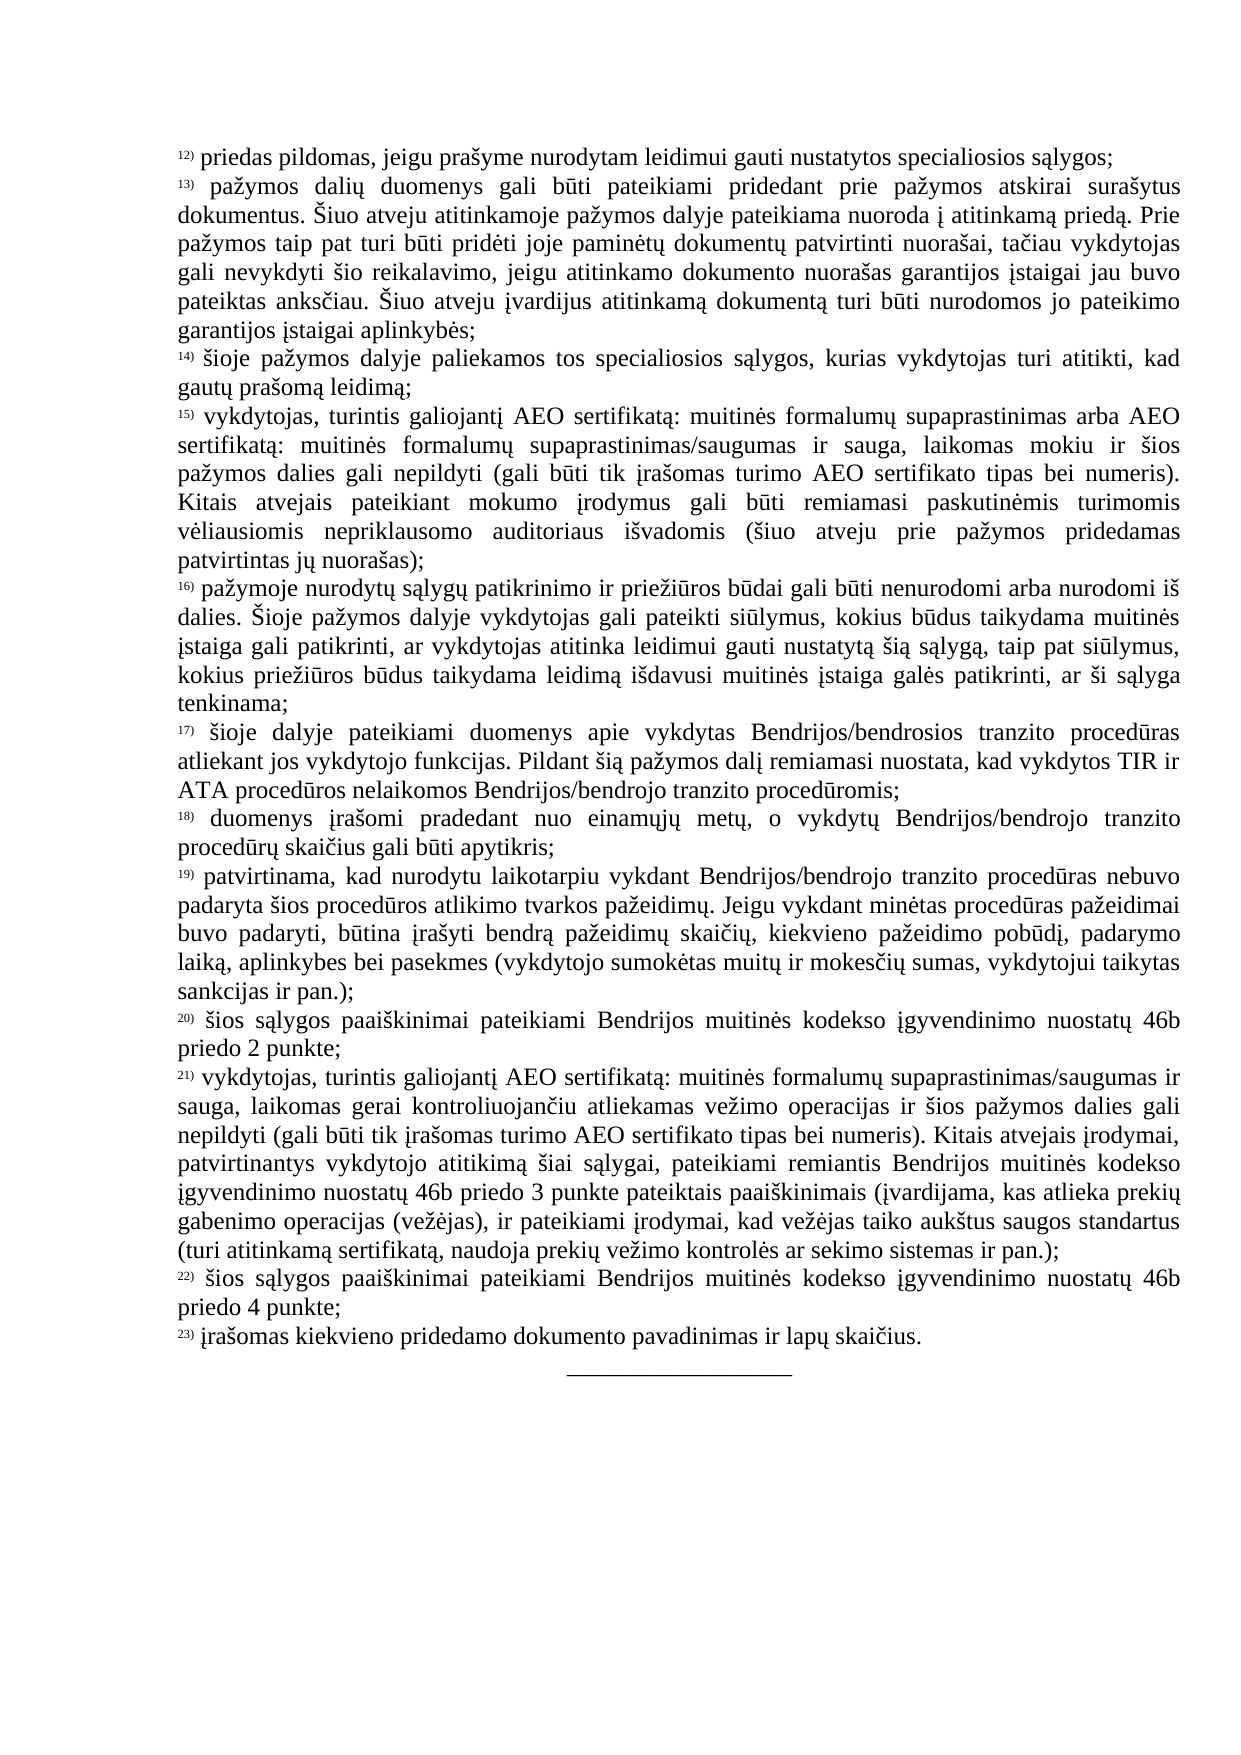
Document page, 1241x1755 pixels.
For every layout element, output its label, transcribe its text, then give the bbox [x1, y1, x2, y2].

text 16) pažymoje nurodytų sąlygų patikrinimo ir priežiūros būdai gali būti nenurodomi arba nurodomi iš dalies. Šioje pažymos dalyje vykdytojas gali pateikti siūlymus, kokius būdus taikydama muitinės įstaiga gali patikrinti, ar vykdytojas atitinka leidimui gauti nustatytą šią sąlygą, taip pat siūlymus, kokius priežiūros būdus taikydama leidimą išdavusi muitinės įstaiga galės patikrinti, ar ši sąlyga tenkinama; [177, 573, 1181, 717]
text 22) šios sąlygos paaiškinimai pateikiami Bendrijos muitinės kodekso įgyvendinimo nuostatų 46b priedo 4 punkte; [177, 1263, 1181, 1321]
text 14) šioje pažymos dalyje paliekamos tos specialiosios sąlygos, kurias vykdytojas turi atitikti, kad gautų prašomą leidimą; [177, 343, 1181, 401]
text 18) duomenys įrašomi pradedant nuo einamųjų metų, o vykdytų Bendrijos/bendrojo tranzito procedūrų skaičius gali būti apytikris; [177, 803, 1181, 861]
text 15) vykdytojas, turintis galiojantį AEO sertifikatą: muitinės formalumų supaprastinimas arba AEO sertifikatą: muitinės formalumų supaprastinimas/saugumas ir sauga, laikomas mokiu ir šios pažymos dalies gali nepildyti (gali būti tik įrašomas turimo AEO sertifikato tipas bei numeris). Kitais atvejais pateikiant mokumo įrodymus gali būti remiamasi paskutinėmis turimomis vėliausiomis nepriklausomo auditoriaus išvadomis (šiuo atveju prie pažymos pridedamas patvirtintas jų nuorašas); [177, 401, 1181, 573]
text 21) vykdytojas, turintis galiojantį AEO sertifikatą: muitinės formalumų supaprastinimas/saugumas ir sauga, laikomas gerai kontroliuojančiu atliekamas vežimo operacijas ir šios pažymos dalies gali nepildyti (gali būti tik įrašomas turimo AEO sertifikato tipas bei numeris). Kitais atvejais įrodymai, patvirtinantys vykdytojo atitikimą šiai sąlygai, pateikiami remiantis Bendrijos muitinės kodekso įgyvendinimo nuostatų 46b priedo 3 punkte pateiktais paaiškinimais (įvardijama, kas atlieka prekių gabenimo operacijas (vežėjas), ir pateikiami įrodymai, kad vežėjas taiko aukštus saugos standartus (turi atitinkamą sertifikatą, naudoja prekių vežimo kontrolės ar sekimo sistemas ir pan.); [177, 1062, 1181, 1263]
text 17) šioje dalyje pateikiami duomenys apie vykdytas Bendrijos/bendrosios tranzito procedūras atliekant jos vykdytojo funkcijas. Pildant šią pažymos dalį remiamasi nuostata, kad vykdytos TIR ir ATA procedūros nelaikomos Bendrijos/bendrojo tranzito procedūromis; [177, 717, 1181, 803]
text __________________ [177, 1350, 1181, 1378]
text 19) patvirtinama, kad nurodytu laikotarpiu vykdant Bendrijos/bendrojo tranzito procedūras nebuvo padaryta šios procedūros atlikimo tvarkos pažeidimų. Jeigu vykdant minėtas procedūras pažeidimai buvo padaryti, būtina įrašyti bendrą pažeidimų skaičių, kiekvieno pažeidimo pobūdį, padarymo laiką, aplinkybes bei pasekmes (vykdytojo sumokėtas muitų ir mokesčių sumas, vykdytojui taikytas sankcijas ir pan.); [177, 861, 1181, 1005]
text 13) pažymos dalių duomenys gali būti pateikiami pridedant prie pažymos atskirai surašytus dokumentus. Šiuo atveju atitinkamoje pažymos dalyje pateikiama nuoroda į atitinkamą priedą. Prie pažymos taip pat turi būti pridėti joje paminėtų dokumentų patvirtinti nuorašai, tačiau vykdytojas gali nevykdyti šio reikalavimo, jeigu atitinkamo dokumento nuorašas garantijos įstaigai jau buvo pateiktas anksčiau. Šiuo atveju įvardijus atitinkamą dokumentą turi būti nurodomos jo pateikimo garantijos įstaigai aplinkybės; [177, 171, 1181, 343]
text 20) šios sąlygos paaiškinimai pateikiami Bendrijos muitinės kodekso įgyvendinimo nuostatų 46b priedo 2 punkte; [177, 1005, 1181, 1062]
text 23) įrašomas kiekvieno pridedamo dokumento pavadinimas ir lapų skaičius. [177, 1321, 1181, 1350]
text 12) priedas pildomas, jeigu prašyme nurodytam leidimui gauti nustatytos specialiosios sąlygos; [177, 142, 1181, 171]
